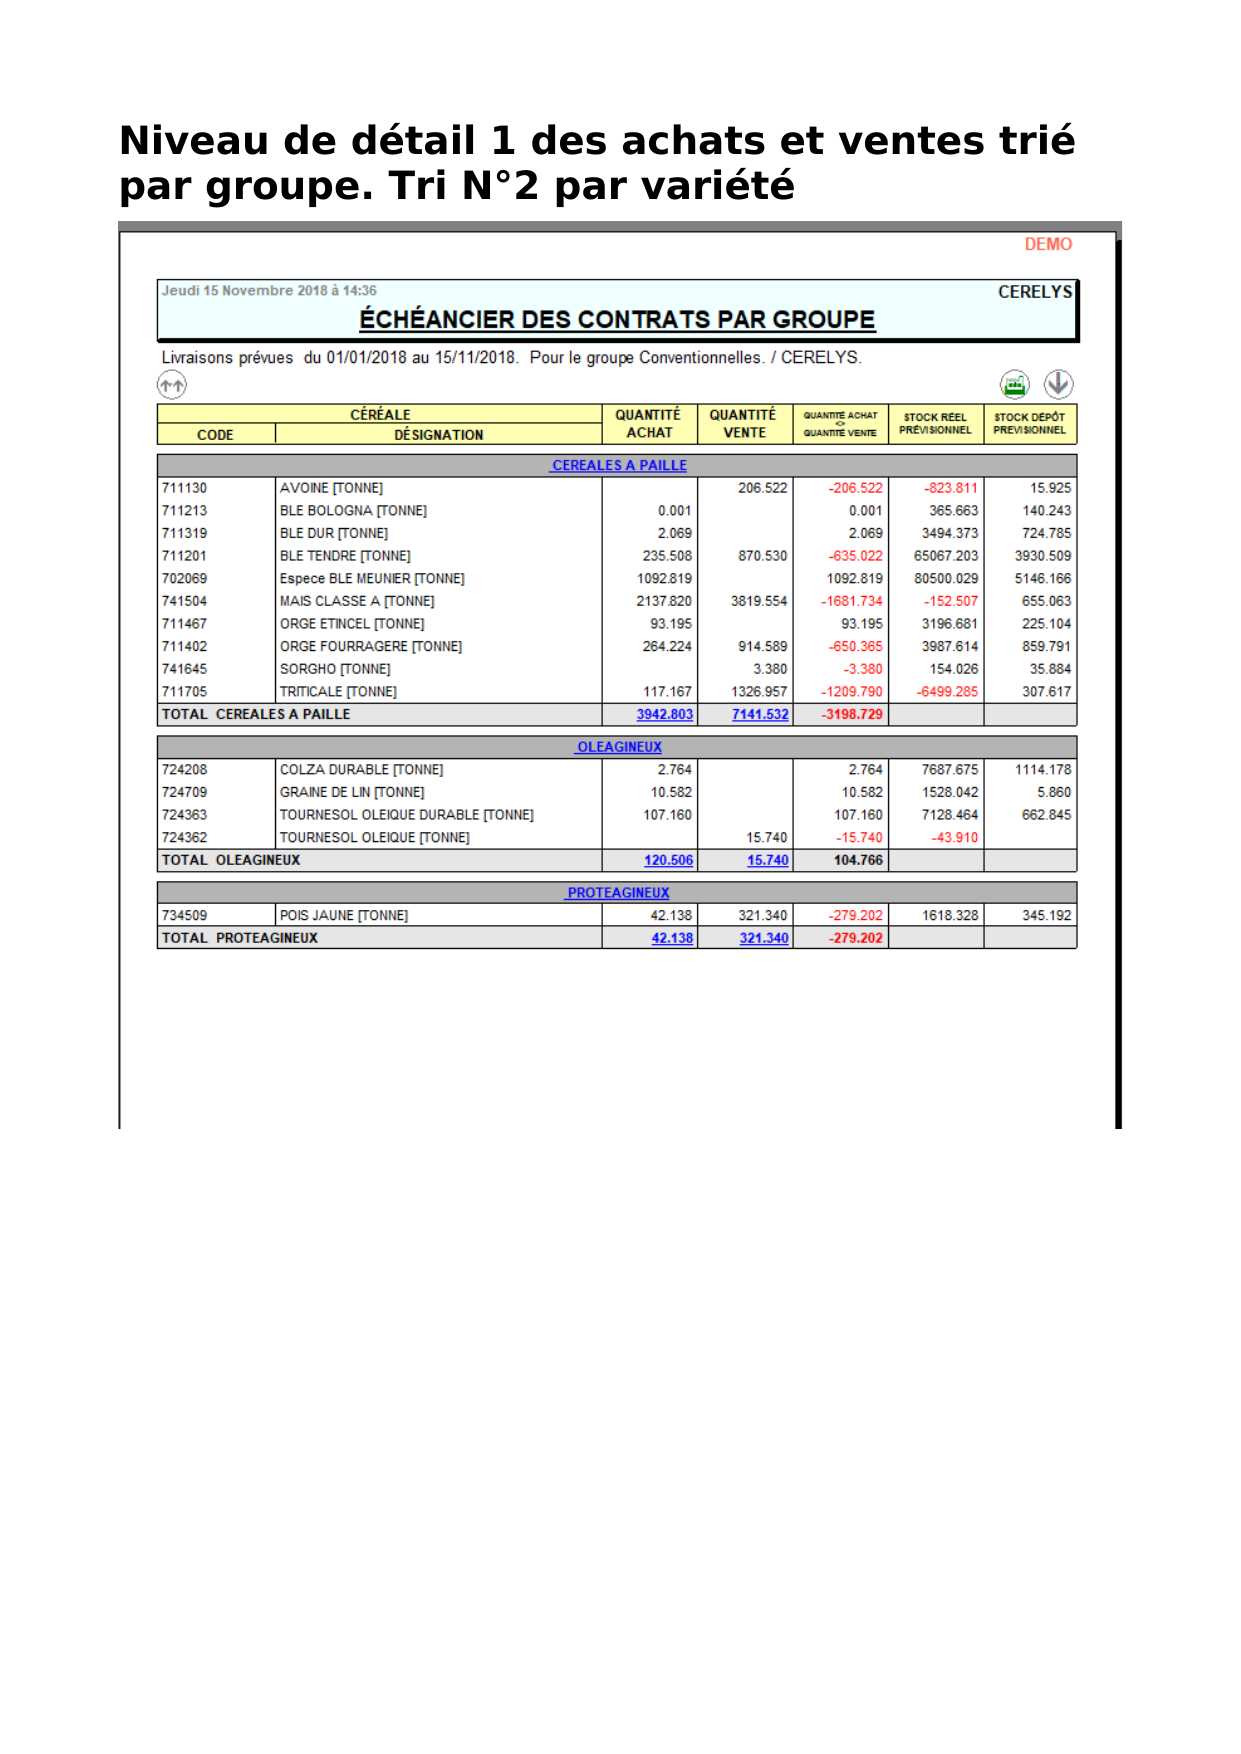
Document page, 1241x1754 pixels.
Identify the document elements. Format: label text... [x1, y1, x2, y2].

picture [118, 221, 1123, 1129]
subtitle Niveau de détail 1 des achats et ventes trié par groupe. Tri N°2 par variété [118, 118, 1122, 208]
